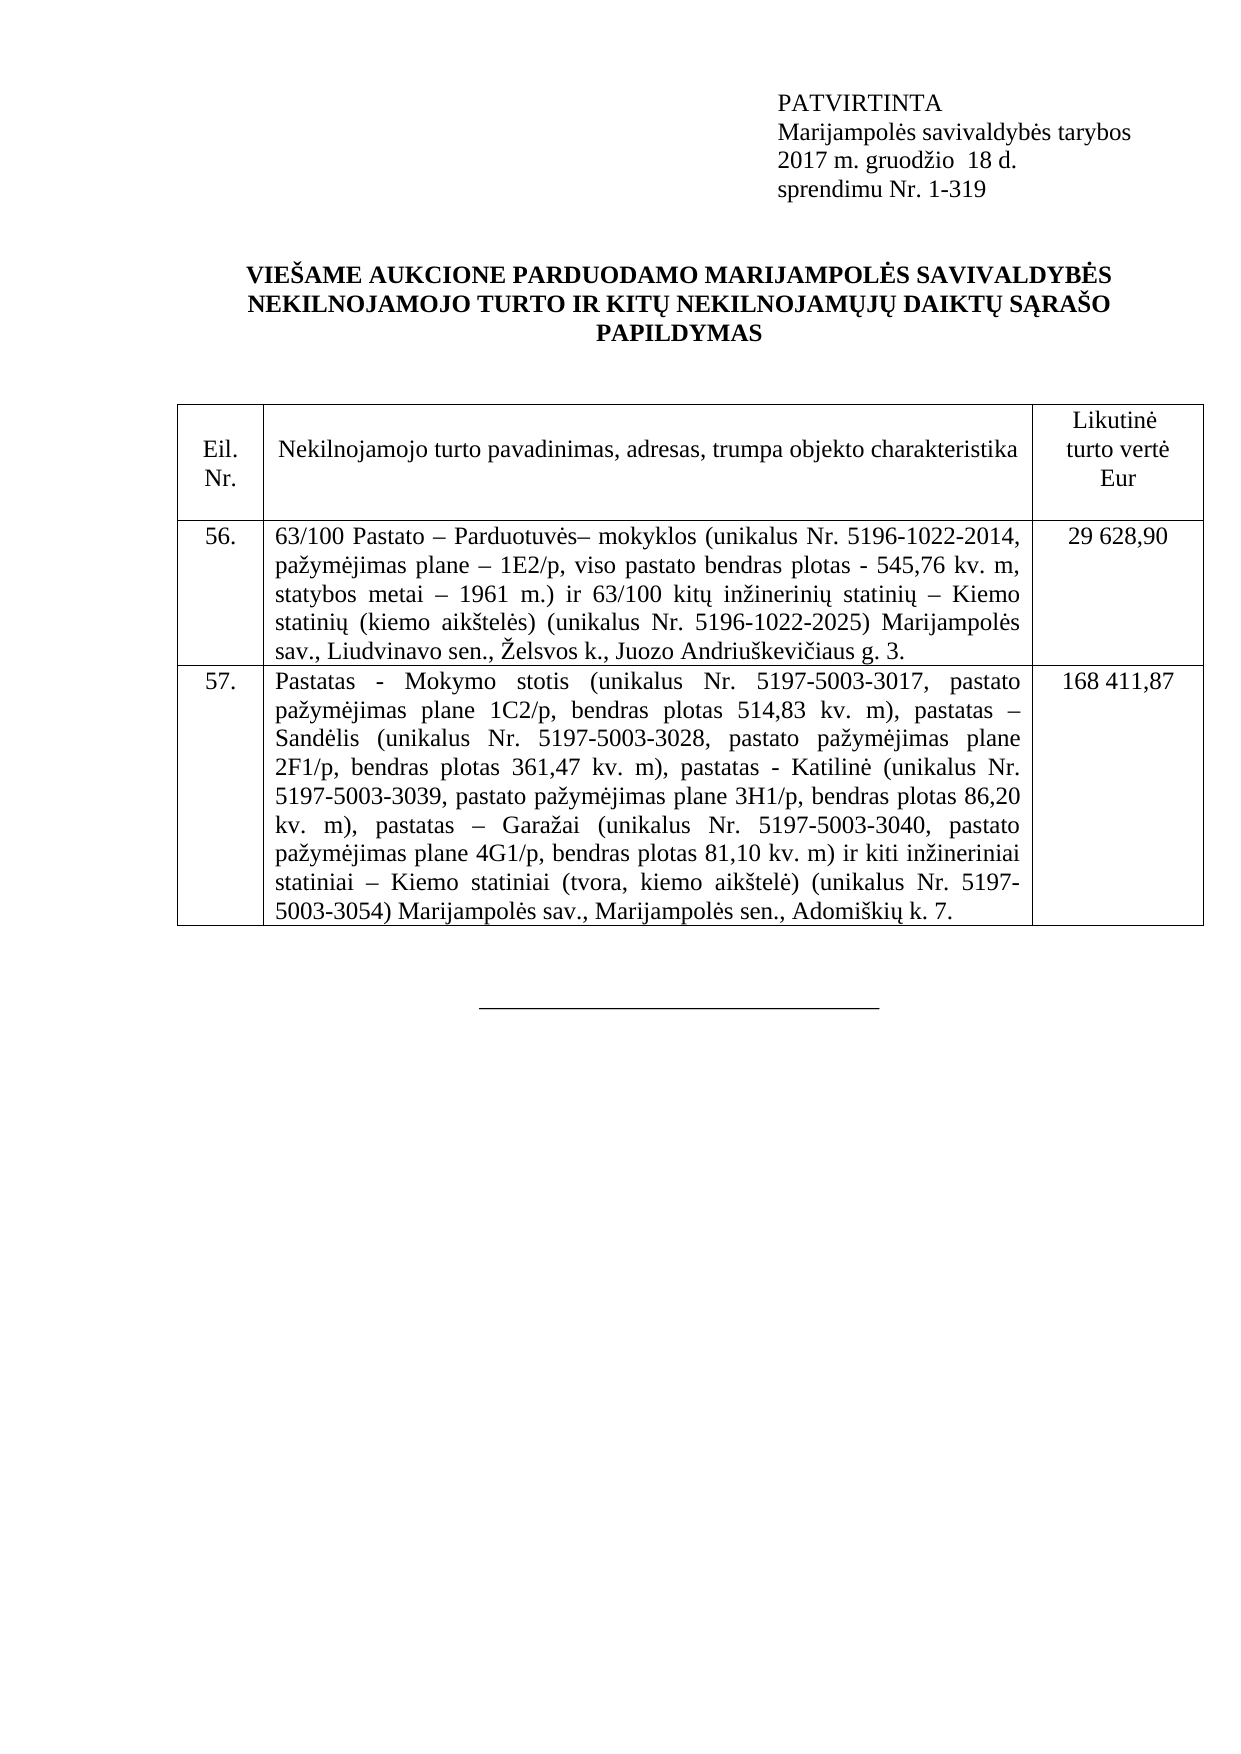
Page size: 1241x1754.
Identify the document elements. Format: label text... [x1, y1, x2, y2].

table_cell 63/100 Pastato – Parduotuvės– mokyklos (unikalus Nr. 5196-1022-2014, pažymėjimas plane – 1E2/p, viso pastato bendras plotas - 545,76 kv. m, statybos metai – 1961 m.) ir 63/100 kitų inžinerinių statinių – Kiemo statinių (kiemo aikštelės) (unikalus Nr. 5196-1022-2025) Marijampolės sav., Liudvinavo sen., Želsvos k., Juozo Andriuškevičiaus g. 3. [264, 521, 1032, 665]
text Marijampolės savivaldybės tarybos [777, 117, 1181, 145]
table_cell 29 628,90 [1033, 521, 1203, 665]
table_cell 57. [178, 666, 263, 925]
table_header Eil. Nr. [178, 405, 263, 520]
table_header Nekilnojamojo turto pavadinimas, adresas, trumpa objekto charakteristika [264, 405, 1032, 520]
text sprendimu Nr. 1-319 [777, 174, 1181, 203]
text 2017 m. gruodžio 18 d. [777, 145, 1181, 174]
text ________________________________ [177, 983, 1181, 1012]
table_cell 168 411,87 [1033, 666, 1203, 925]
table_cell Pastatas - Mokymo stotis (unikalus Nr. 5197-5003-3017, pastato pažymėjimas plane 1C2/p, bendras plotas 514,83 kv. m), pastatas – Sandėlis (unikalus Nr. 5197-5003-3028, pastato pažymėjimas plane 2F1/p, bendras plotas 361,47 kv. m), pastatas - Katilinė (unikalus Nr. 5197-5003-3039, pastato pažymėjimas plane 3H1/p, bendras plotas 86,20 kv. m), pastatas – Garažai (unikalus Nr. 5197-5003-3040, pastato pažymėjimas plane 4G1/p, bendras plotas 81,10 kv. m) ir kiti inžineriniai statiniai – Kiemo statiniai (tvora, kiemo aikštelė) (unikalus Nr. 5197-5003-3054) Marijampolės sav., Marijampolės sen., Adomiškių k. 7. [264, 666, 1032, 925]
table_header Likutinė turto vertė Eur [1033, 405, 1203, 520]
text VIEŠAME AUKCIONE PARDUODAMO MARIJAMPOLĖS SAVIVALDYBĖS NEKILNOJAMOJO TURTO IR KITŲ NEKILNOJAMŲJŲ DAIKTŲ SĄRAŠO PAPILDYMAS [177, 260, 1181, 347]
table_cell 56. [178, 521, 263, 665]
text PATVIRTINTA [777, 88, 1181, 117]
